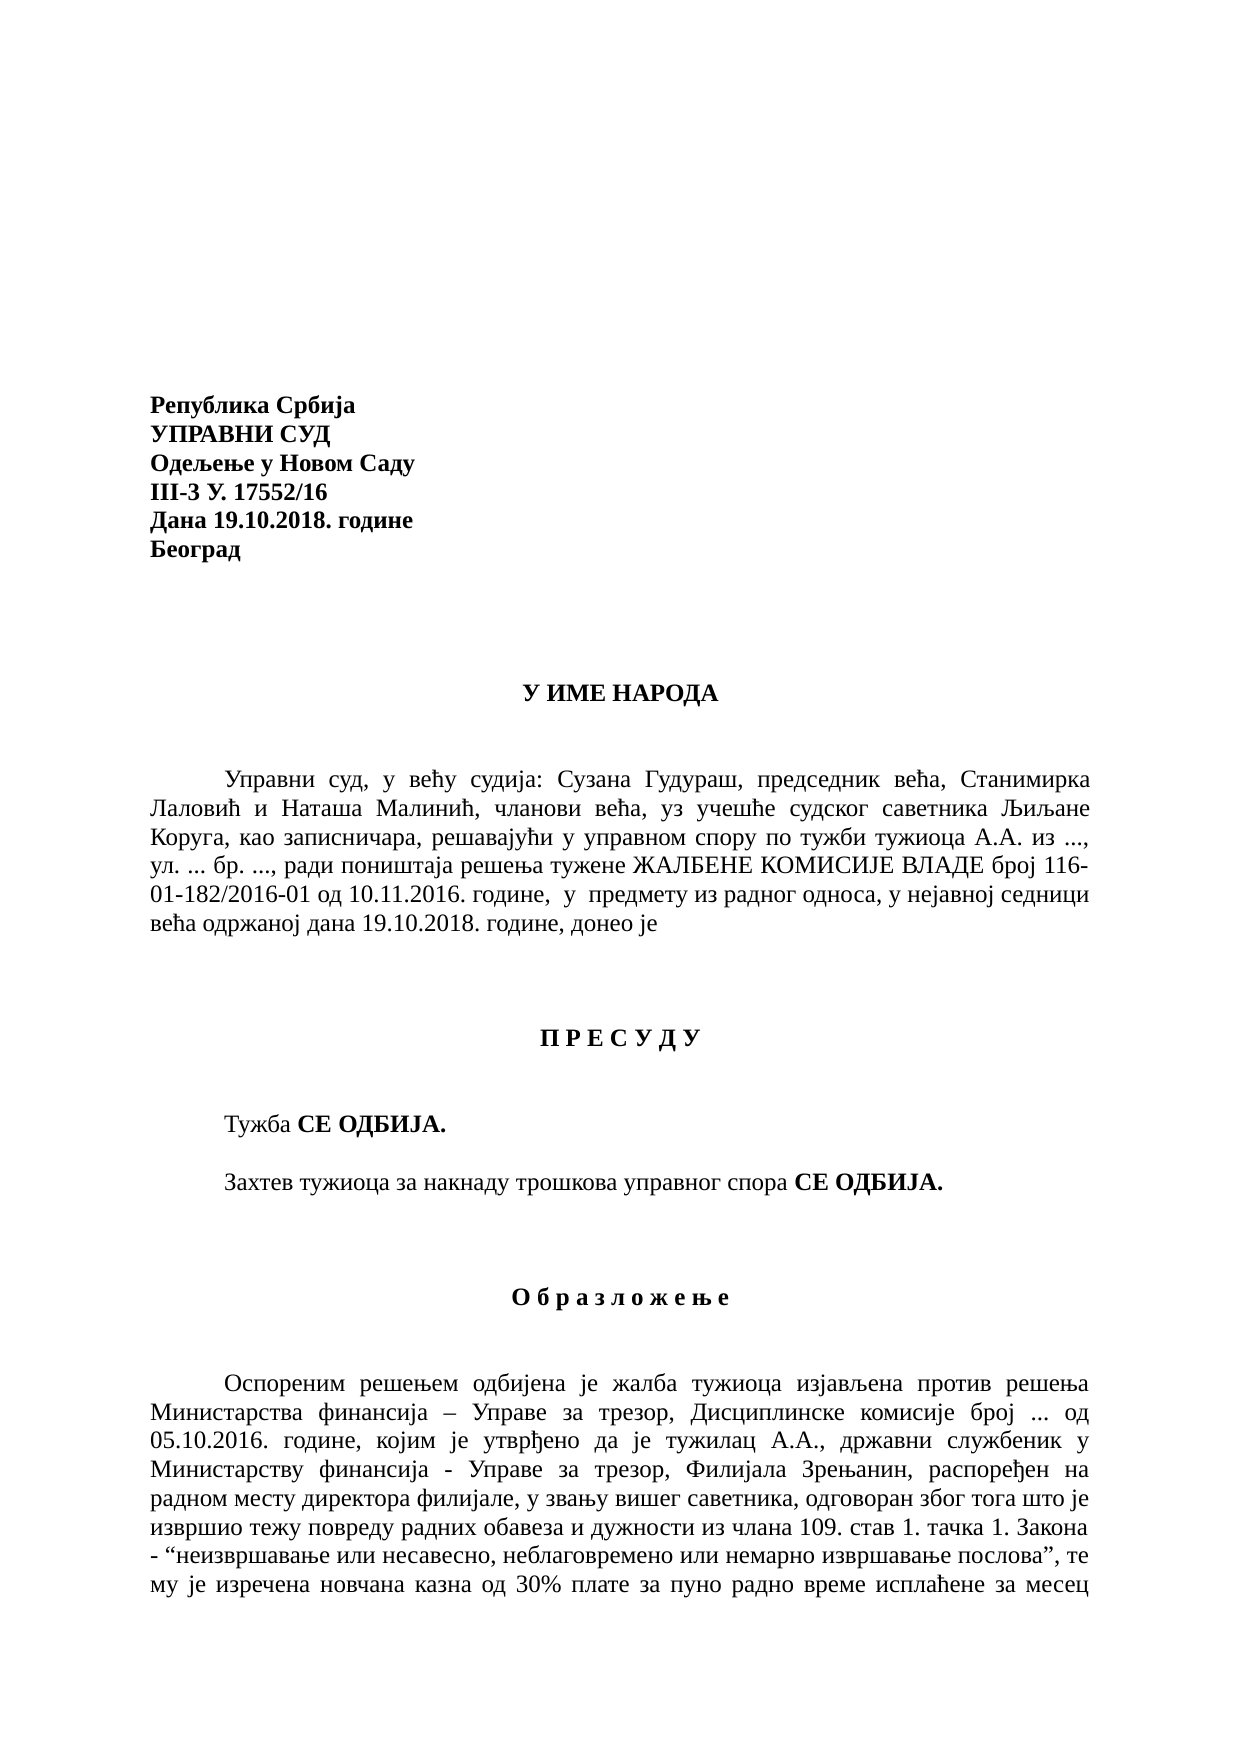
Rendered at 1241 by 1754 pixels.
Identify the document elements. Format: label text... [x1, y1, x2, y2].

text Тужба СЕ ОДБИЈА. [150, 1109, 1090, 1138]
text Захтев тужиоца за накнаду трошкова управног спора СЕ ОДБИЈА. [150, 1167, 1090, 1195]
text Дана 19.10.2018. године [150, 505, 1090, 534]
text П Р Е С У Д У [150, 1023, 1090, 1052]
text Република Србија [150, 148, 1090, 419]
text УПРАВНИ СУД [150, 419, 1090, 448]
text О б р а з л о ж е њ е [150, 1282, 1090, 1310]
text Одељење у Новом Саду [150, 448, 1090, 477]
text У ИМЕ НАРОДА [150, 678, 1090, 707]
text III-3 У. 17552/16 [150, 477, 1090, 505]
text Оспореним решењем одбијена је жалба тужиоца изјављена против решења Министарства финансија – Управе за трезор, Дисциплинске комисије број ... од 05.10.2016. године, којим је утврђено да је тужилац А.А., државни службеник у Министарству финансија - Управе за трезор, Филијала Зрењанин, распоређен на радном месту директора филијале, у звању вишег саветника, одговоран због тога што је извршио тежу повреду радних обавеза и дужности из члана 109. став 1. тачка 1. Закона - “неизвршавање или несавесно, неблаговремено или немарно извршавање послова”, те му је изречена новчана казна од 30% плате за пуно радно време исплаћене за месец [150, 1368, 1090, 1598]
text Београд [150, 534, 1090, 563]
text Управни суд, у већу судија: Сузана Гудураш, председник већа, Станимирка Лаловић и Наташа Малинић, чланови већа, уз учешће судског саветника Љиљане Коруга, као записничара, решавајући у управном спору по тужби тужиоца А.А. из ..., ул. ... бр. ..., ради поништаја решења тужене ЖАЛБЕНЕ КОМИСИЈЕ ВЛАДЕ број 116-01-182/2016-01 од 10.11.2016. године, у предмету из радног односа, у нејавној седници већа одржаној дана 19.10.2018. године, донео је [150, 764, 1090, 937]
